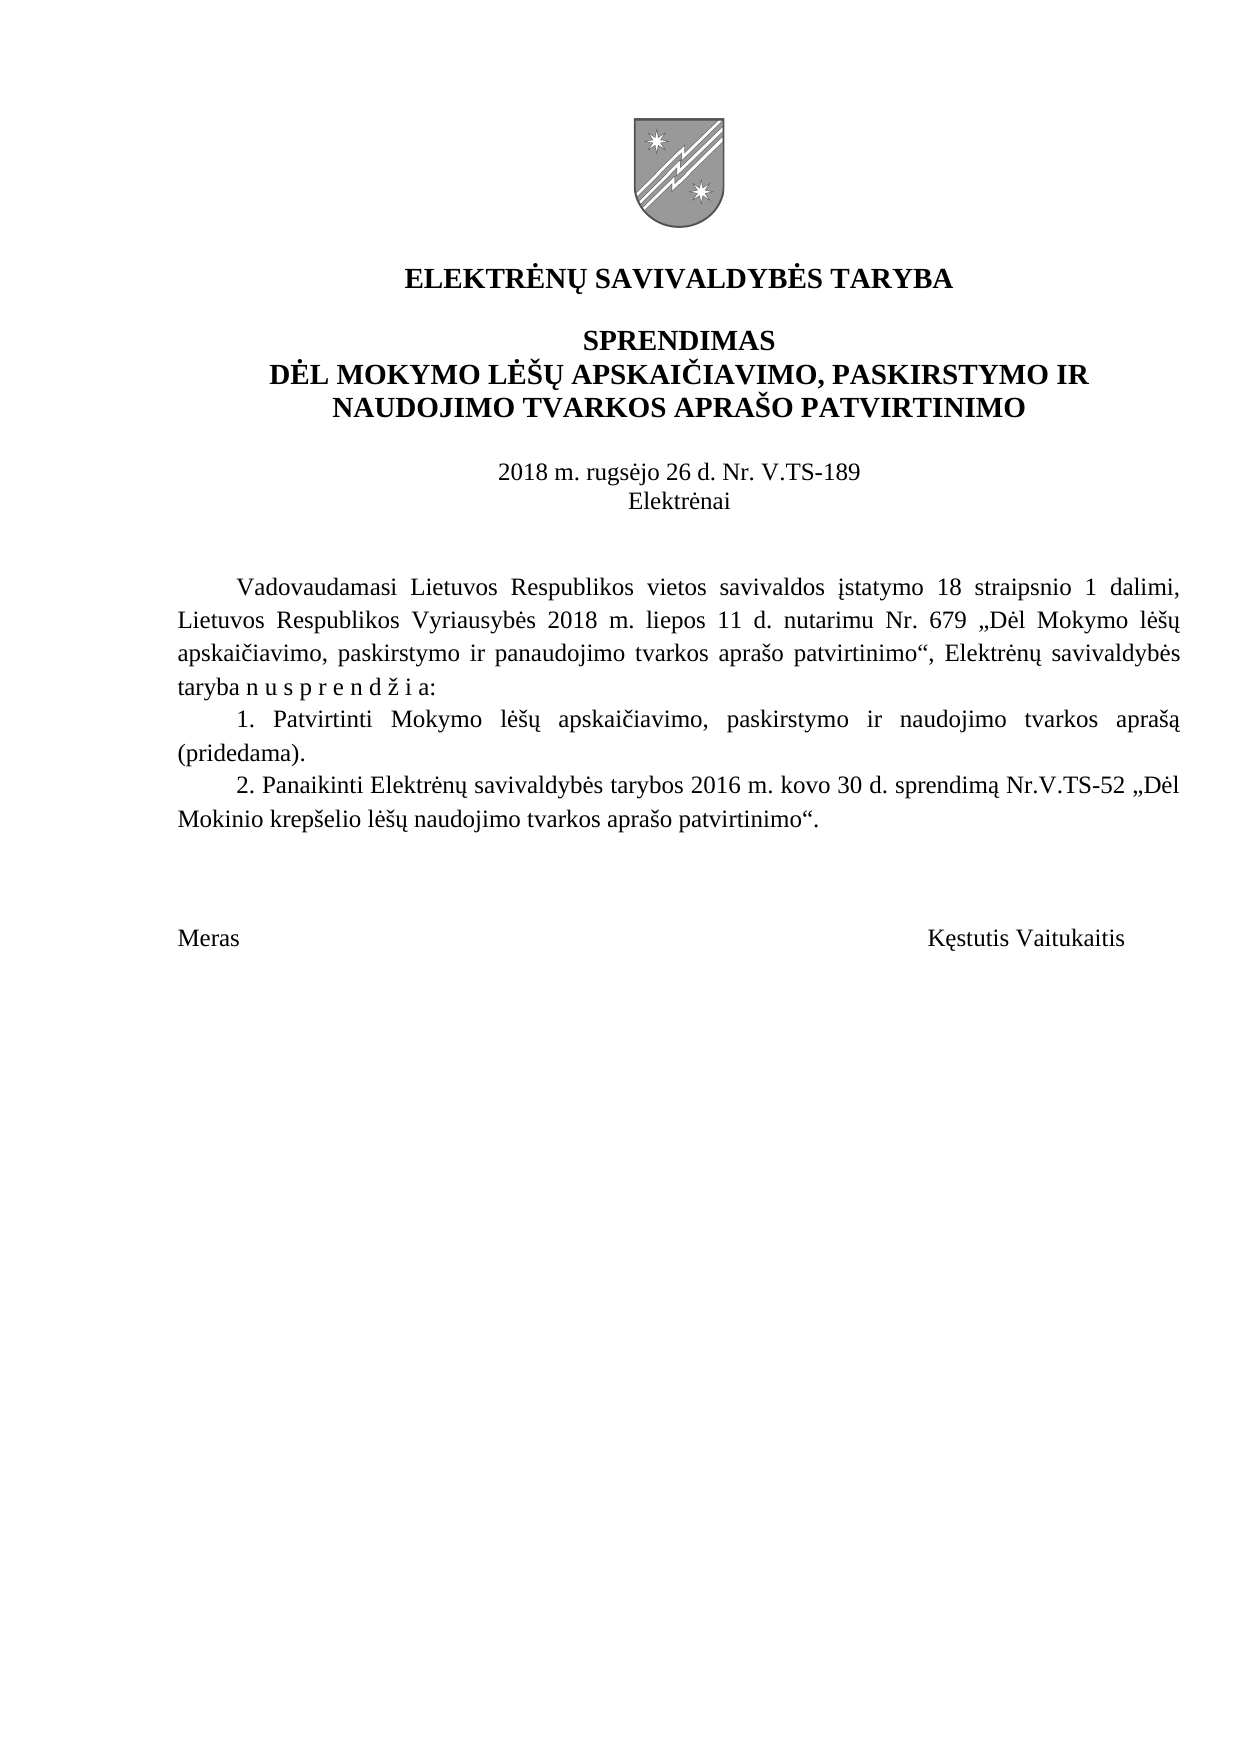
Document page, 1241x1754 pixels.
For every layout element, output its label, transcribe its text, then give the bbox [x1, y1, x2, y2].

text SPRENDIMAS [177, 323, 1181, 357]
text 1. Patvirtinti Mokymo lėšų apskaičiavimo, paskirstymo ir naudojimo tvarkos aprašą (pridedama). [177, 704, 1181, 766]
text Elektrėnai [177, 486, 1181, 515]
text Meras Kęstutis Vaitukaitis [177, 923, 1181, 952]
text 2018 m. rugsėjo 26 d. Nr. V.TS-189 [177, 457, 1181, 486]
text ELEKTRĖNŲ SAVIVALDYBĖS TARYBA [177, 261, 1181, 294]
text 2. Panaikinti Elektrėnų savivaldybės tarybos 2016 m. kovo 30 d. sprendimą Nr.V.TS-52 „Dėl Mokinio krepšelio lėšų naudojimo tvarkos aprašo patvirtinimo“. [177, 771, 1181, 832]
text Vadovaudamasi Lietuvos Respublikos vietos savivaldos įstatymo 18 straipsnio 1 dalimi, Lietuvos Respublikos Vyriausybės 2018 m. liepos 11 d. nutarimu Nr. 679 „Dėl Mokymo lėšų apskaičiavimo, paskirstymo ir panaudojimo tvarkos aprašo patvirtinimo“, Elektrėnų savivaldybės taryba n u s p r e n d ž i a: [177, 572, 1181, 700]
text DĖL MOKYMO LĖŠŲ APSKAIČIAVIMO, PASKIRSTYMO IR NAUDOJIMO TVARKOS APRAŠO PATVIRTINIMO [177, 357, 1181, 424]
